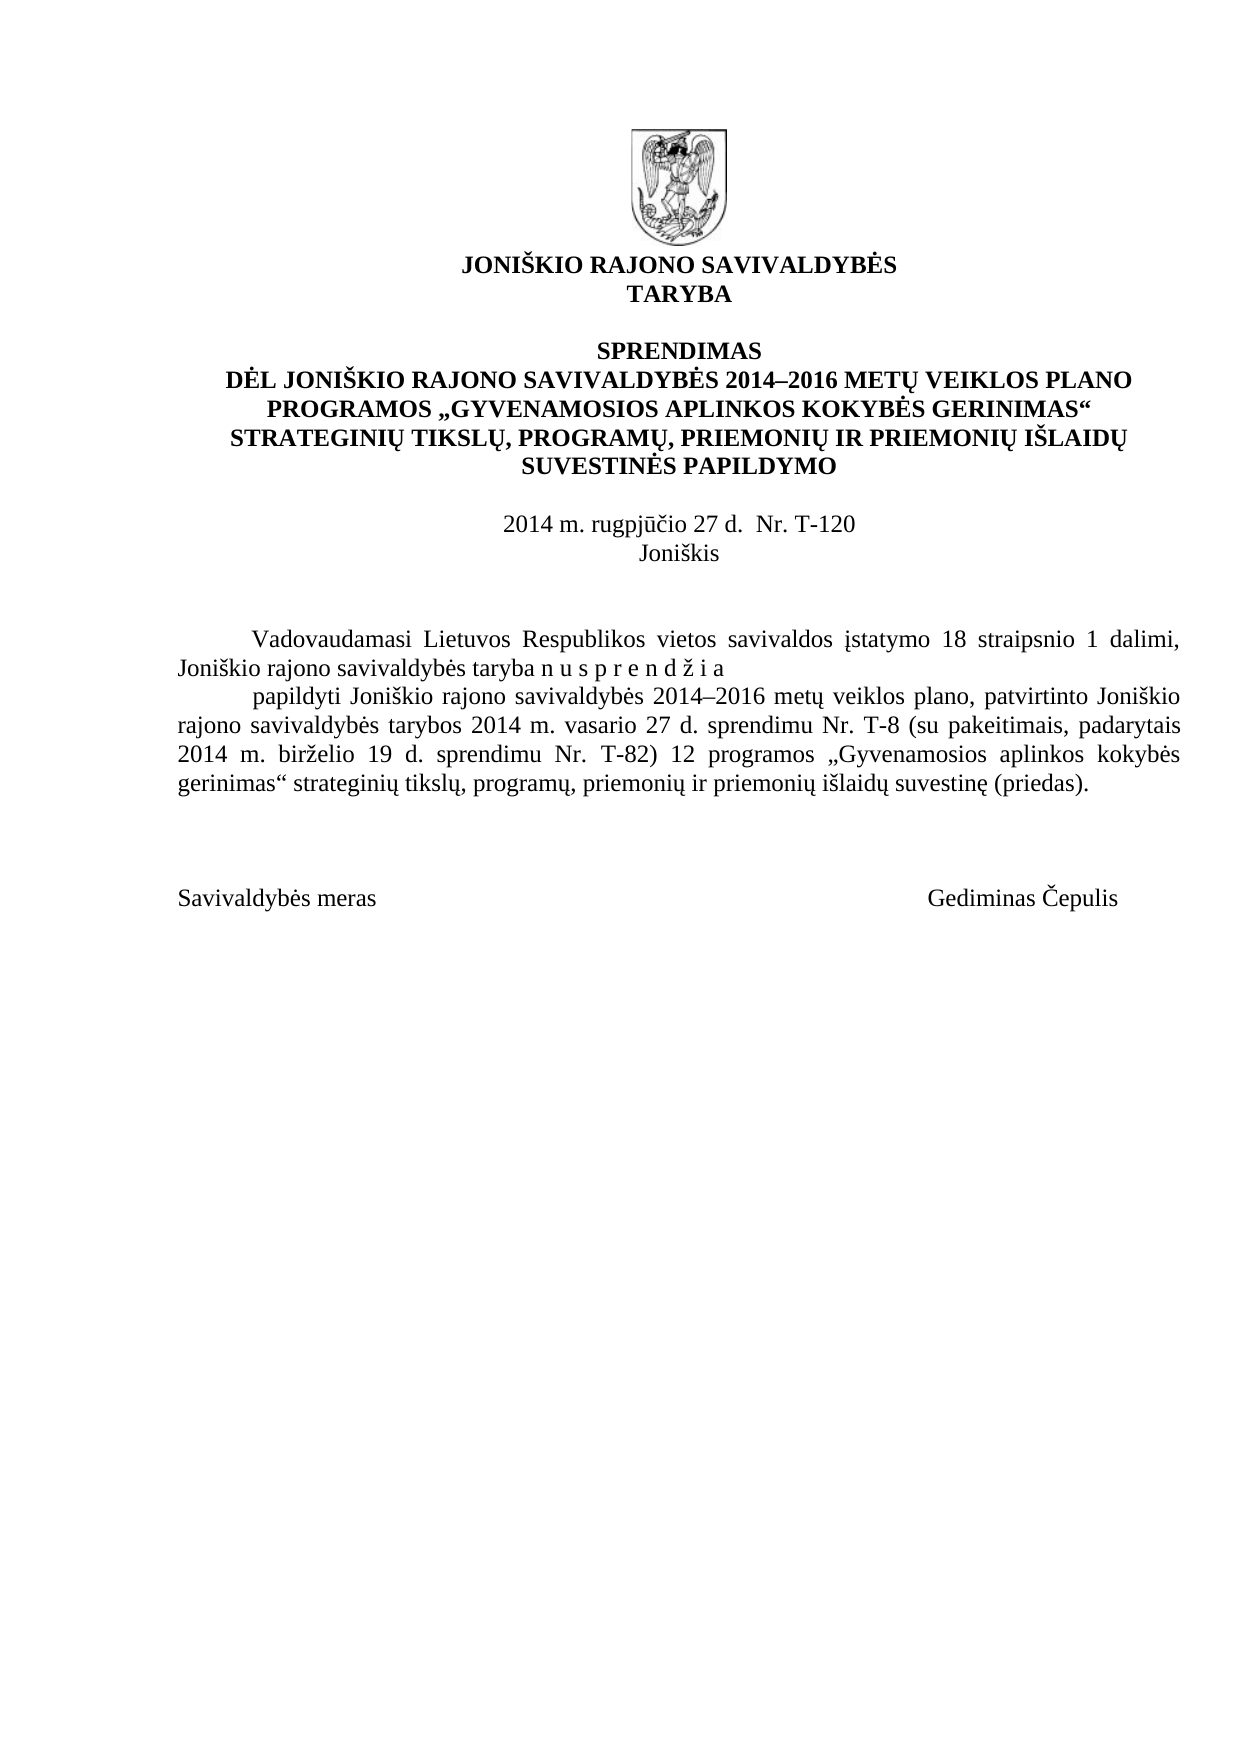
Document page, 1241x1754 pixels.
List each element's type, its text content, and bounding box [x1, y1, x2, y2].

text Dėl JONIŠKIO RAJONO SAVIVALDYBĖS 2014–2016 METŲ VEIKLOS PLANO PROGRAMOS „GYVENAMOSIOS APLINKOS KOKYBĖS GERINIMAS“ strateginių tikSlų, programų, priemonių ir PRIEMONIŲ išlaidų SUVESTINės PAPILDYMO [177, 365, 1181, 480]
text Joniškio rajono savivaldybės TARYBA [177, 250, 1181, 308]
text 2014 m. rugpjūčio 27 d. Nr. T-120 [177, 509, 1181, 538]
text Joniškis [177, 538, 1181, 566]
text papildyti Joniškio rajono savivaldybės 2014–2016 metų veiklos plano, patvirtinto Joniškio rajono savivaldybės tarybos 2014 m. vasario 27 d. sprendimu Nr. T-8 (su pakeitimais, padarytais 2014 m. birželio 19 d. sprendimu Nr. T-82) 12 programos „Gyvenamosios aplinkos kokybės gerinimas“ strateginių tikslų, programų, priemonių ir priemonių išlaidų suvestinę (priedas). [177, 681, 1181, 796]
text Savivaldybės meras Gediminas Čepulis [177, 883, 1181, 911]
text Vadovaudamasi Lietuvos Respublikos vietos savivaldos įstatymo 18 straipsnio 1 dalimi, Joniškio rajono savivaldybės taryba n u s p r e n d ž i a [177, 624, 1181, 681]
text SPRENDIMAS [177, 336, 1181, 365]
